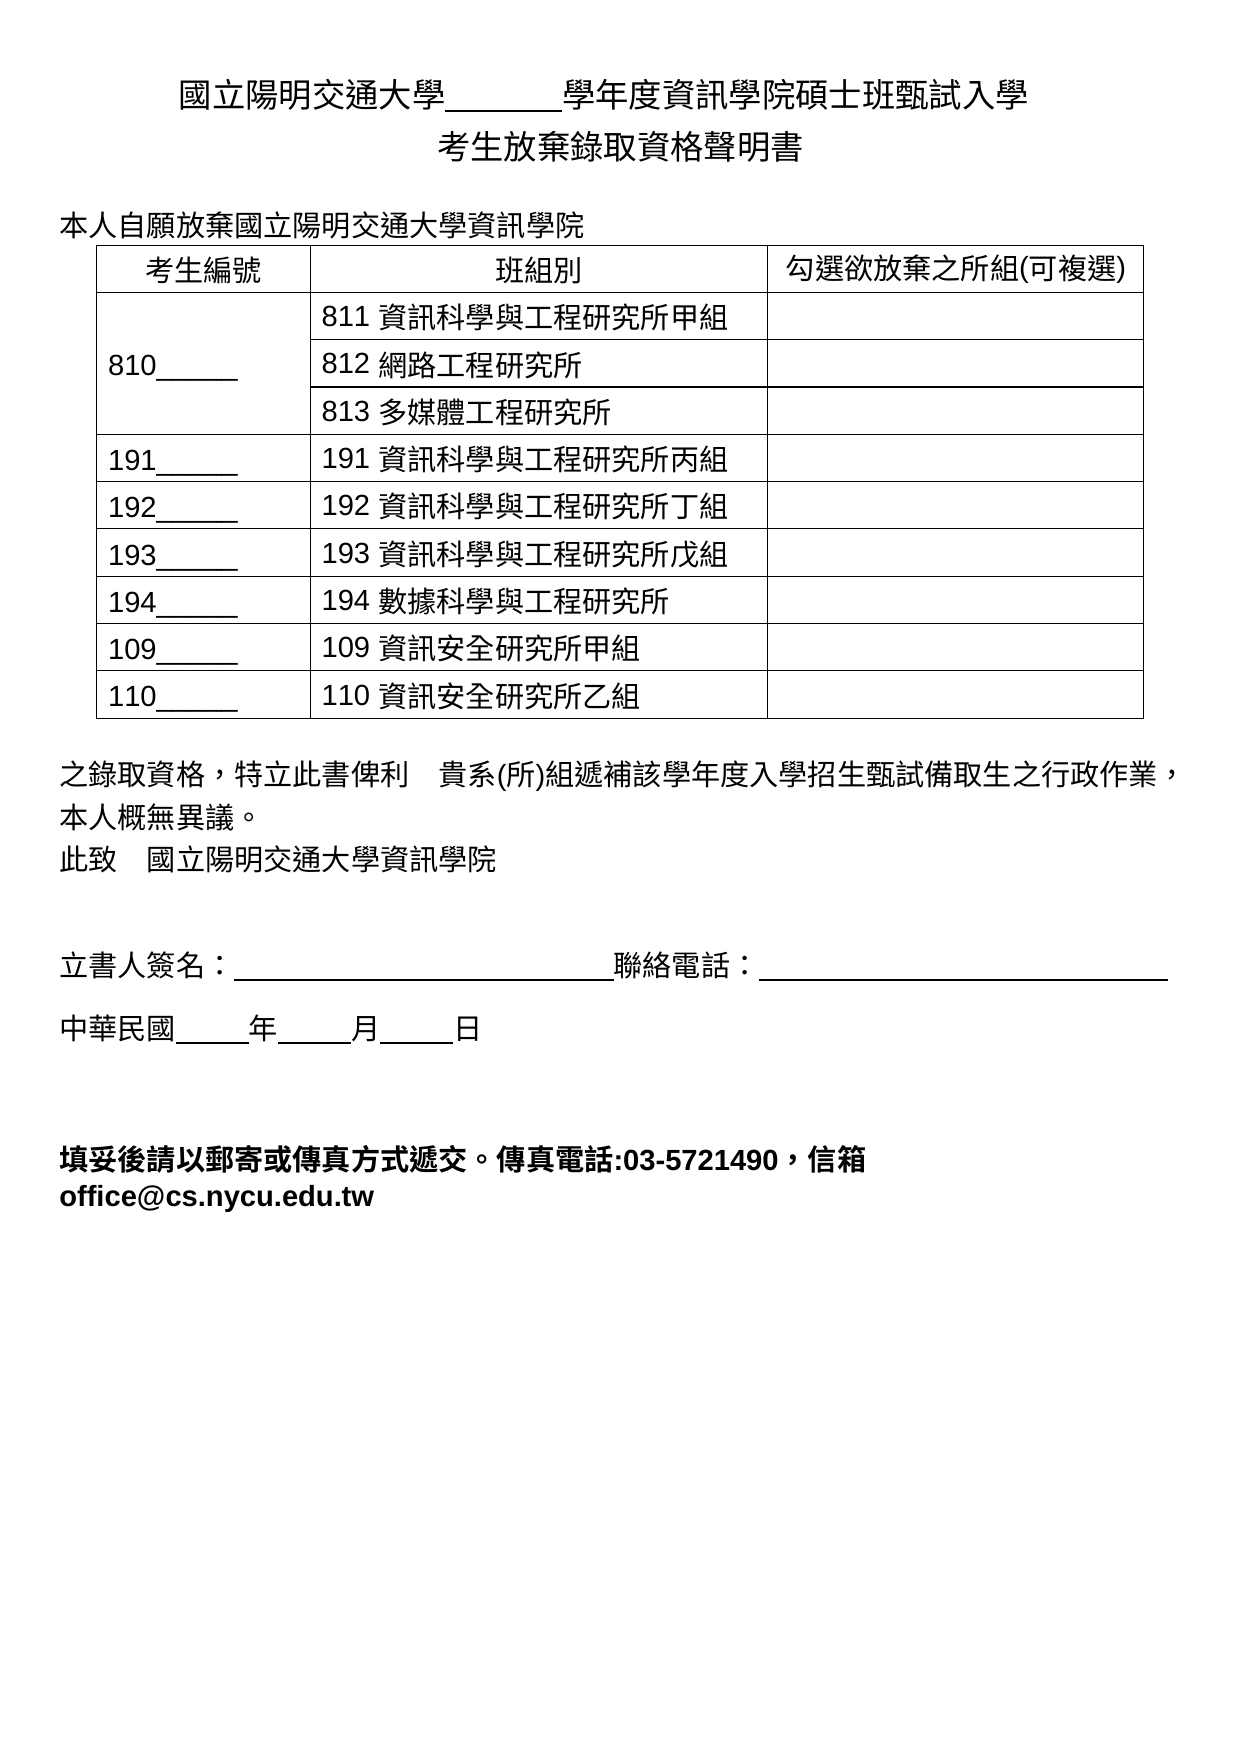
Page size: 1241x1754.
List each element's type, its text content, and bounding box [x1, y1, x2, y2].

table_cell [768, 293, 1143, 339]
table_cell 110_____ [97, 671, 310, 717]
table_cell 193 資訊科學與工程研究所戊組 [311, 529, 767, 576]
text 此致 國立陽明交通大學資訊學院 [59, 837, 1181, 879]
text 之錄取資格，特立此書俾利 貴系(所)組遞補該學年度入學招生甄試備取生之行政作業，本人概無異議。 [59, 752, 1181, 837]
table_cell 110 資訊安全研究所乙組 [311, 671, 767, 717]
table_cell [768, 435, 1143, 481]
table_cell [768, 624, 1143, 670]
text 填妥後請以郵寄或傳真方式遞交。傳真電話:03-5721490，信箱office@cs.nycu.edu.tw [59, 1103, 1181, 1212]
table_cell 191 資訊科學與工程研究所丙組 [311, 435, 767, 481]
table_cell 194 數據科學與工程研究所 [311, 577, 767, 623]
table_cell 812 網路工程研究所 [311, 340, 767, 386]
table_cell [768, 388, 1143, 434]
table_cell 193_____ [97, 529, 310, 576]
table_cell 192_____ [97, 482, 310, 528]
table_cell 191_____ [97, 435, 310, 481]
text 立書人簽名： 聯絡電話： 中華民國 年 月 日 [59, 942, 1181, 1048]
table_cell 813 多媒體工程研究所 [311, 388, 767, 434]
table_cell [768, 340, 1143, 386]
text 本人自願放棄國立陽明交通大學資訊學院 [59, 202, 1181, 244]
text 考生放棄錄取資格聲明書 [59, 117, 1181, 169]
table_cell 109_____ [97, 624, 310, 670]
table_cell [768, 482, 1143, 528]
table_cell [768, 671, 1143, 717]
table_header 班組別 [311, 246, 767, 292]
table_cell 192 資訊科學與工程研究所丁組 [311, 482, 767, 528]
table_cell [768, 529, 1143, 576]
table_cell 810_____ [97, 293, 310, 434]
table_header 勾選欲放棄之所組(可複選) [768, 246, 1143, 292]
table_header 考生編號 [97, 246, 310, 292]
table_cell 194_____ [97, 577, 310, 623]
table_cell [768, 577, 1143, 623]
table_cell 109 資訊安全研究所甲組 [311, 624, 767, 670]
text 國立陽明交通大學 學年度資訊學院碩士班甄試入學 [59, 64, 1181, 117]
table_cell 811 資訊科學與工程研究所甲組 [311, 293, 767, 339]
